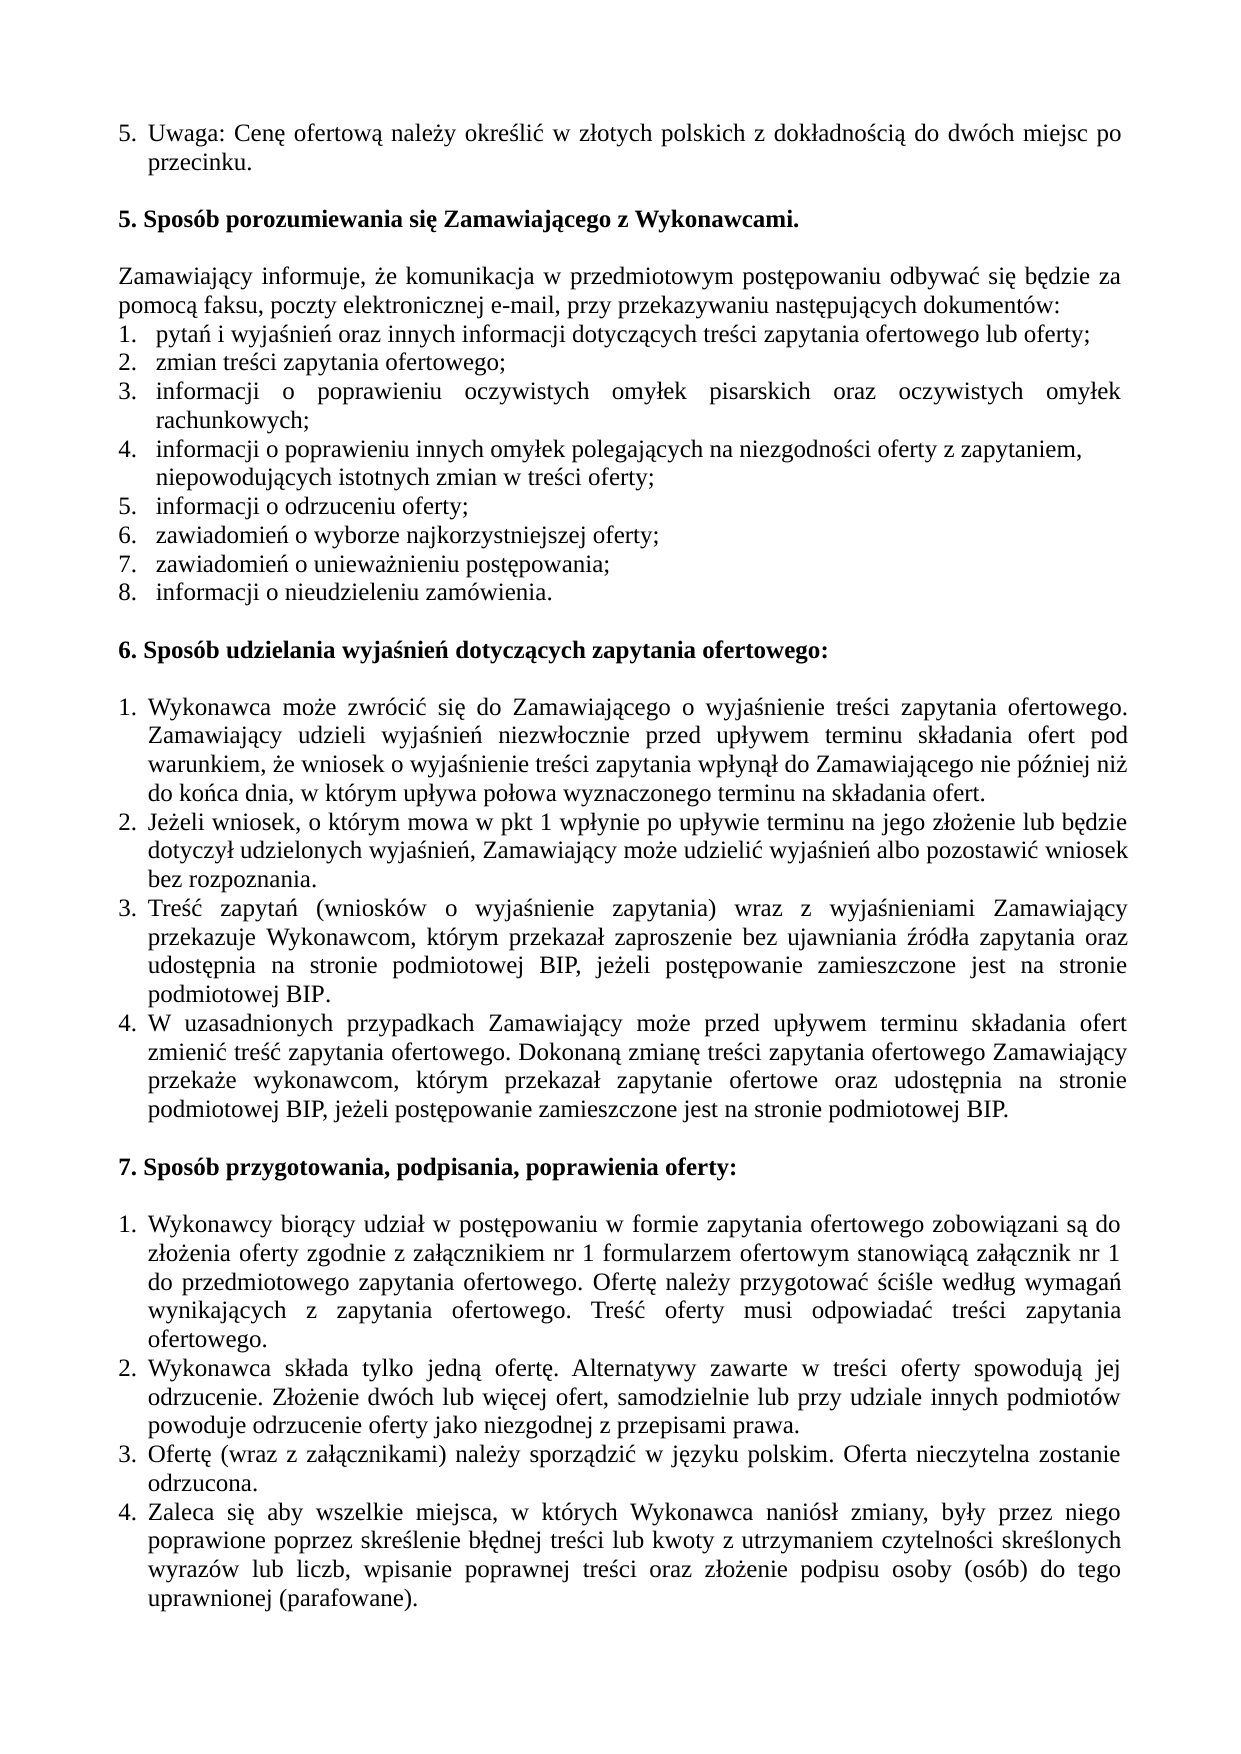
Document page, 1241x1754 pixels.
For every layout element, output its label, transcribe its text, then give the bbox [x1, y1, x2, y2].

text Zamawiający informuje, że komunikacja w przedmiotowym postępowaniu odbywać się będzie za pomocą faksu, poczty elektronicznej e-mail, przy przekazywaniu następujących dokumentów: [118, 261, 1122, 319]
list Wykonawca może zwrócić się do Zamawiającego o wyjaśnienie treści zapytania ofertowego. Zamawiający udzieli wyjaśnień niezwłocznie przed upływem terminu składania ofert pod warunkiem, że wniosek o wyjaśnienie treści zapytania wpłynął do Zamawiającego nie później niż do końca dnia, w którym upływa połowa wyznaczonego terminu na składania ofert. [118, 692, 1128, 807]
list Uwaga: Cenę ofertową należy określić w złotych polskich z dokładnością do dwóch miejsc po przecinku. [118, 118, 1122, 176]
list Treść zapytań (wniosków o wyjaśnienie zapytania) wraz z wyjaśnieniami Zamawiający przekazuje Wykonawcom, którym przekazał zaproszenie bez ujawniania źródła zapytania oraz udostępnia na stronie podmiotowej BIP, jeżeli postępowanie zamieszczone jest na stronie podmiotowej BIP. [118, 893, 1128, 1008]
list zmian treści zapytania ofertowego; [118, 347, 1122, 376]
list zawiadomień o wyborze najkorzystniejszej oferty; [118, 520, 1122, 549]
list zawiadomień o unieważnieniu postępowania; [118, 549, 1122, 577]
text 5. Sposób porozumiewania się Zamawiającego z Wykonawcami. [118, 204, 1128, 232]
list informacji o poprawieniu oczywistych omyłek pisarskich oraz oczywistych omyłek rachunkowych; [118, 376, 1122, 434]
list informacji o poprawieniu innych omyłek polegających na niezgodności oferty z zapytaniem, niepowodujących istotnych zmian w treści oferty; [118, 434, 1122, 491]
list Wykonawca składa tylko jedną ofertę. Alternatywy zawarte w treści oferty spowodują jej odrzucenie. Złożenie dwóch lub więcej ofert, samodzielnie lub przy udziale innych podmiotów powoduje odrzucenie oferty jako niezgodnej z przepisami prawa. [118, 1353, 1122, 1439]
list informacji o nieudzieleniu zamówienia. [118, 577, 1122, 606]
list informacji o odrzuceniu oferty; [118, 491, 1122, 520]
list Jeżeli wniosek, o którym mowa w pkt 1 wpłynie po upływie terminu na jego złożenie lub będzie dotyczył udzielonych wyjaśnień, Zamawiający może udzielić wyjaśnień albo pozostawić wniosek bez rozpoznania. [118, 807, 1128, 893]
list 6. Sposób udzielania wyjaśnień dotyczących zapytania ofertowego: [118, 635, 1128, 664]
list pytań i wyjaśnień oraz innych informacji dotyczących treści zapytania ofertowego lub oferty; [118, 319, 1122, 347]
text 7. Sposób przygotowania, podpisania, poprawienia oferty: [118, 1152, 1122, 1181]
list Wykonawcy biorący udział w postępowaniu w formie zapytania ofertowego zobowiązani są do złożenia oferty zgodnie z załącznikiem nr 1 formularzem ofertowym stanowiącą załącznik nr 1 do przedmiotowego zapytania ofertowego. Ofertę należy przygotować ściśle według wymagań wynikających z zapytania ofertowego. Treść oferty musi odpowiadać treści zapytania ofertowego. [118, 1209, 1122, 1353]
list Zaleca się aby wszelkie miejsca, w których Wykonawca naniósł zmiany, były przez niego poprawione poprzez skreślenie błędnej treści lub kwoty z utrzymaniem czytelności skreślonych wyrazów lub liczb, wpisanie poprawnej treści oraz złożenie podpisu osoby (osób) do tego uprawnionej (parafowane). [118, 1497, 1122, 1612]
list Ofertę (wraz z załącznikami) należy sporządzić w języku polskim. Oferta nieczytelna zostanie odrzucona. [118, 1439, 1122, 1497]
list W uzasadnionych przypadkach Zamawiający może przed upływem terminu składania ofert zmienić treść zapytania ofertowego. Dokonaną zmianę treści zapytania ofertowego Zamawiający przekaże wykonawcom, którym przekazał zapytanie ofertowe oraz udostępnia na stronie podmiotowej BIP, jeżeli postępowanie zamieszczone jest na stronie podmiotowej BIP. [118, 1008, 1128, 1123]
